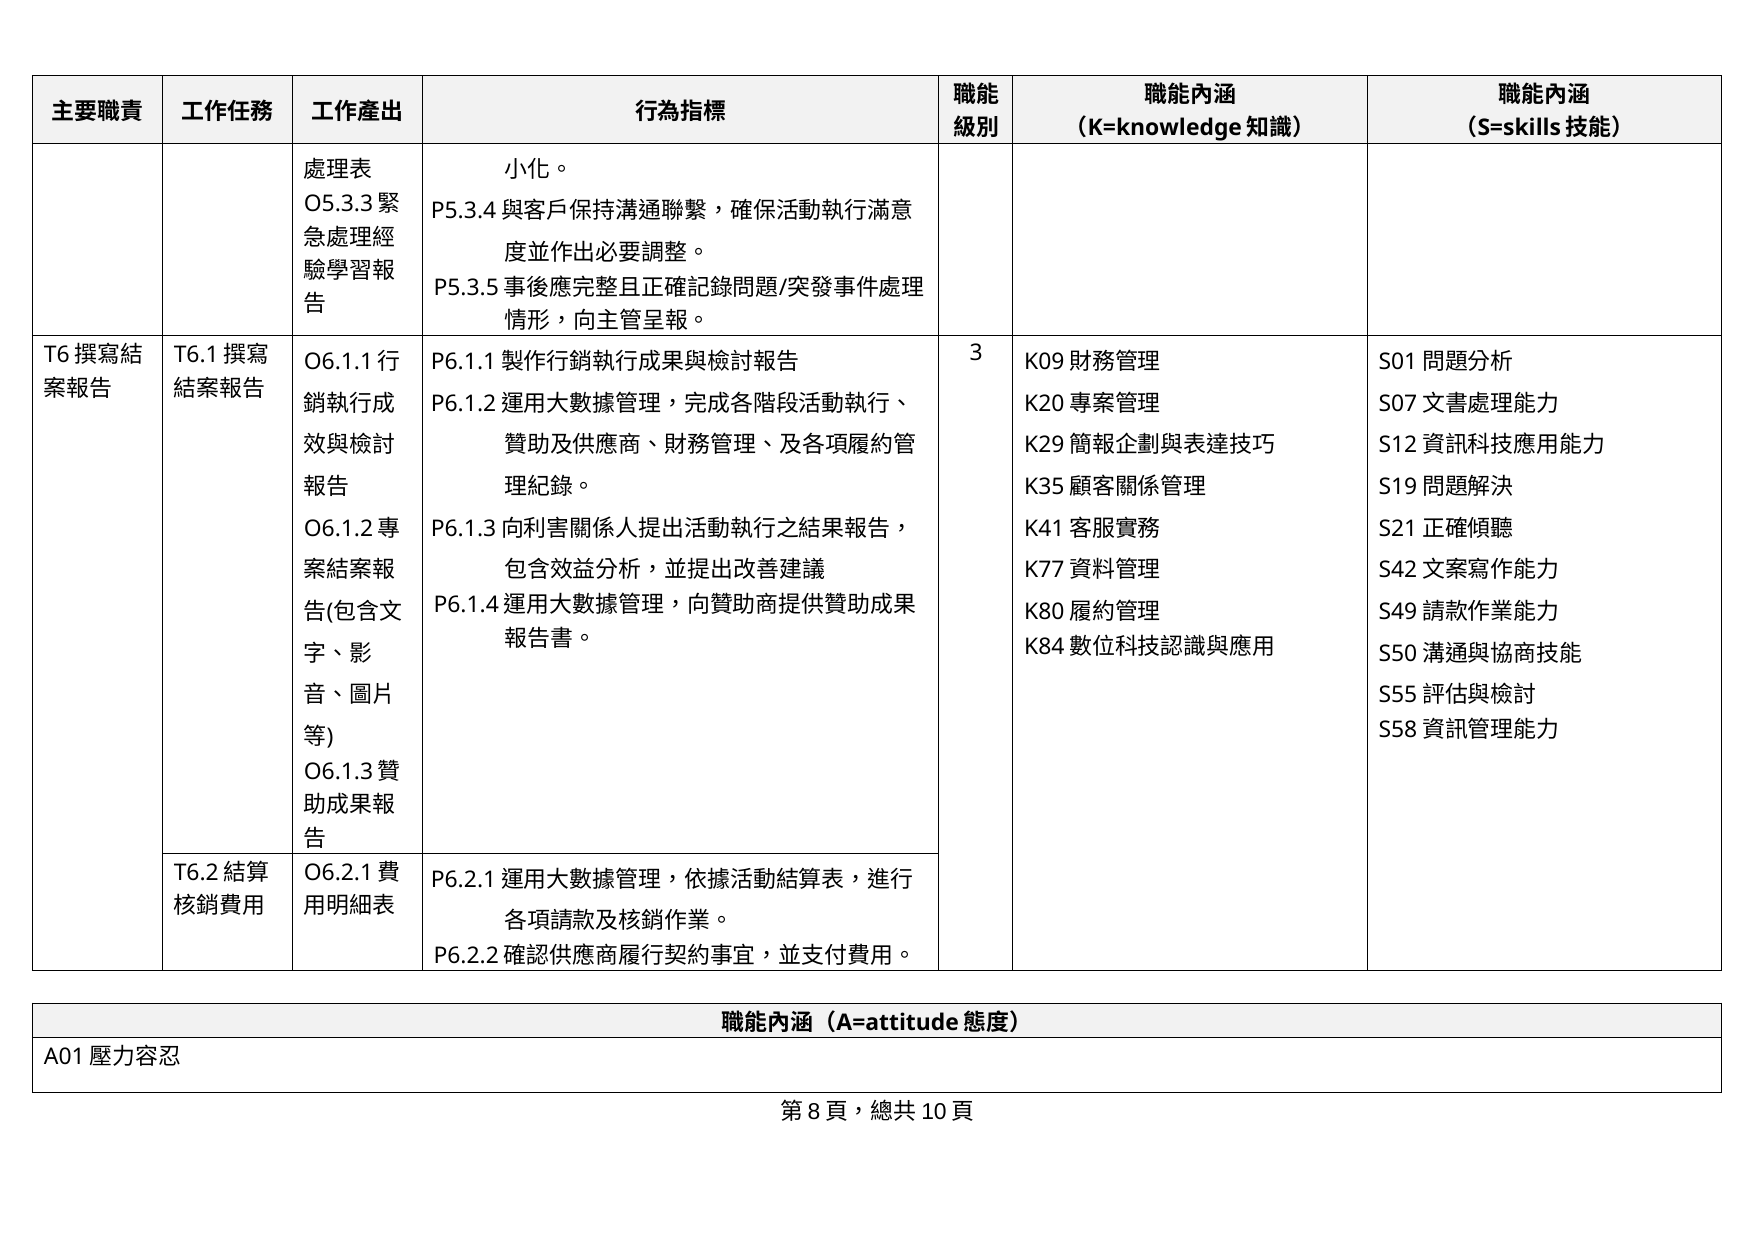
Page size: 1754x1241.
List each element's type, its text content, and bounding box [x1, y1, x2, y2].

table_header 職能內涵 （K=knowledge知識） [1013, 76, 1367, 143]
table_cell T6撰寫結案報告 [33, 336, 162, 970]
table_cell [1013, 144, 1367, 335]
table_cell 小化。 P5.3.4與客戶保持溝通聯繫，確保活動執行滿意度並作出必要調整。 P5.3.5事後應完整且正確記錄問題/突發事件處理情形，向主管呈報。 [423, 144, 938, 335]
table_header 行為指標 [423, 76, 938, 143]
table_header 職能內涵（A=attitude態度） [33, 1004, 1721, 1037]
table_header 職能內涵 （S=skills技能） [1368, 76, 1721, 143]
table_cell T6.1撰寫結案報告 [163, 336, 292, 853]
table_header 主要職責 [33, 76, 162, 143]
table_cell 處理表 O5.3.3緊急處理經驗學習報告 [293, 144, 422, 335]
table_header 工作產出 [293, 76, 422, 143]
table_cell O6.1.1行銷執行成效與檢討報告 O6.1.2專案結案報告(包含文字、影音、圖片等) O6.1.3贊助成果報告 [293, 336, 422, 853]
table_cell P6.1.1製作行銷執行成果與檢討報告 P6.1.2運用大數據管理，完成各階段活動執行、贊助及供應商、財務管理、及各項履約管理紀錄。 P6.1.3向利害關係人提出活動執行之結果報告，包含效益分析，並提出改善建議 P6.1.4運用大數據管理，向贊助商提供贊助成果報告書。 [423, 336, 938, 853]
table_header 工作任務 [163, 76, 292, 143]
table_header 職能級別 [939, 76, 1012, 143]
table_cell [939, 144, 1012, 335]
table_cell K09財務管理 K20專案管理 K29簡報企劃與表達技巧 K35顧客關係管理 K41客服實務 K77資料管理 K80履約管理 K84數位科技認識與應用 [1013, 336, 1367, 970]
table_cell A01壓力容忍 [33, 1038, 1721, 1092]
table_cell T6.2結算核銷費用 [163, 854, 292, 970]
table_cell O6.2.1費用明細表 [293, 854, 422, 970]
table_cell S01問題分析 S07文書處理能力 S12資訊科技應用能力 S19問題解決 S21正確傾聽 S42文案寫作能力 S49請款作業能力 S50溝通與協商技能 S55評估與檢討 S58資訊管理能力 [1368, 336, 1721, 970]
table_cell [1368, 144, 1721, 335]
table_cell 3 [939, 336, 1012, 970]
table_cell [163, 144, 292, 335]
table_cell P6.2.1運用大數據管理，依據活動結算表，進行各項請款及核銷作業。 P6.2.2確認供應商履行契約事宜，並支付費用。 [423, 854, 938, 970]
table_cell [33, 144, 162, 335]
